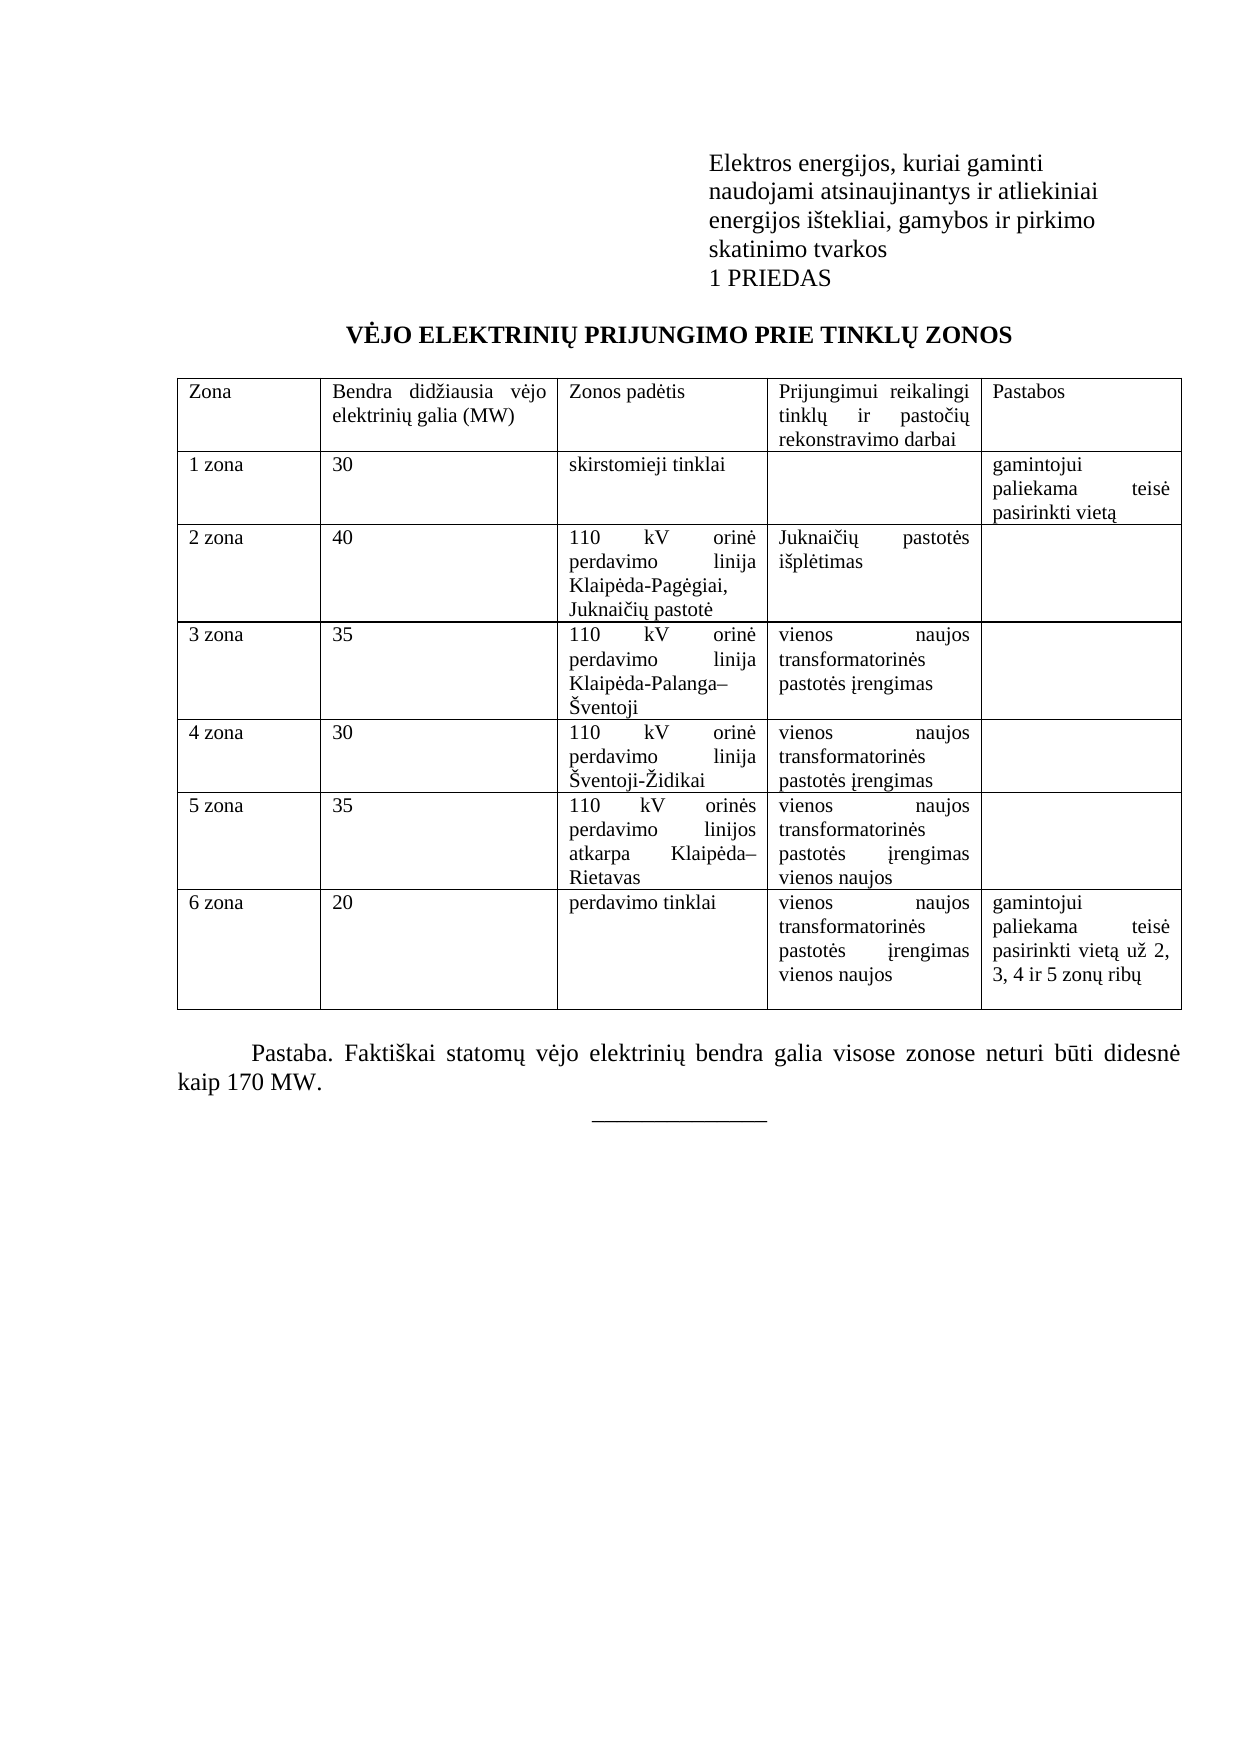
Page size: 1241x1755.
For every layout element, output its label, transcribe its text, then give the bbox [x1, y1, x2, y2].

text energijos ištekliai, gamybos ir pirkimo [177, 205, 1181, 234]
table_cell 35 [321, 623, 557, 719]
text ______________ [177, 1096, 1181, 1124]
text Elektros energijos, kuriai gaminti [177, 148, 1181, 176]
text VĖJO ELEKTRINIŲ PRIJUNGIMO PRIE TINKLŲ ZONOS [177, 320, 1181, 349]
table_cell gamintojui paliekama teisė pasirinkti vietą už 2, 3, 4 ir 5 zonų ribų [982, 890, 1181, 1008]
text skatinimo tvarkos [177, 234, 1181, 263]
table_cell Juknaičių pastotės išplėtimas [768, 525, 981, 621]
table_cell gamintojui paliekama teisė pasirinkti vietą [982, 452, 1181, 524]
table_cell 2 zona [178, 525, 320, 621]
table_cell skirstomieji tinklai [558, 452, 767, 524]
table_header Bendra didžiausia vėjo elektrinių galia (MW) [321, 379, 557, 451]
table_cell 30 [321, 720, 557, 792]
table_cell 110 kV orinė perdavimo linija Klaipėda-Palanga–Šventoji [558, 623, 767, 719]
table_cell vienos naujos transformatorinės pastotės įrengimas [768, 623, 981, 719]
table_cell 35 [321, 793, 557, 889]
table_cell 4 zona [178, 720, 320, 792]
table_cell [982, 793, 1181, 889]
table_cell 5 zona [178, 793, 320, 889]
table_cell perdavimo tinklai [558, 890, 767, 1008]
table_cell 30 [321, 452, 557, 524]
text Pastaba. Faktiškai statomų vėjo elektrinių bendra galia visose zonose neturi būti didesnė kaip 170 MW. [177, 1038, 1181, 1096]
table_cell vienos naujos transformatorinės pastotės įrengimas [768, 720, 981, 792]
table_header Prijungimui reikalingi tinklų ir pastočių rekonstravimo darbai [768, 379, 981, 451]
table_cell 110 kV orinė perdavimo linija Šventoji-Židikai [558, 720, 767, 792]
table_cell 20 [321, 890, 557, 1008]
table_header Zonos padėtis [558, 379, 767, 451]
text 1 PRIEDAS [177, 263, 1181, 291]
table_cell 1 zona [178, 452, 320, 524]
table_cell vienos naujos transformatorinės pastotės įrengimas vienos naujos [768, 793, 981, 889]
table_header Zona [178, 379, 320, 451]
table_cell vienos naujos transformatorinės pastotės įrengimas vienos naujos [768, 890, 981, 1008]
table_cell [982, 525, 1181, 621]
table_cell 6 zona [178, 890, 320, 1008]
table_cell [982, 623, 1181, 719]
table_cell 110 kV orinė perdavimo linija Klaipėda-Pagėgiai, Juknaičių pastotė [558, 525, 767, 621]
text naudojami atsinaujinantys ir atliekiniai [177, 176, 1181, 205]
table_cell 40 [321, 525, 557, 621]
table_cell 110 kV orinės perdavimo linijos atkarpa Klaipėda–Rietavas [558, 793, 767, 889]
table_cell [768, 452, 981, 524]
table_header Pastabos [982, 379, 1181, 451]
table_cell 3 zona [178, 623, 320, 719]
table_cell [982, 720, 1181, 792]
